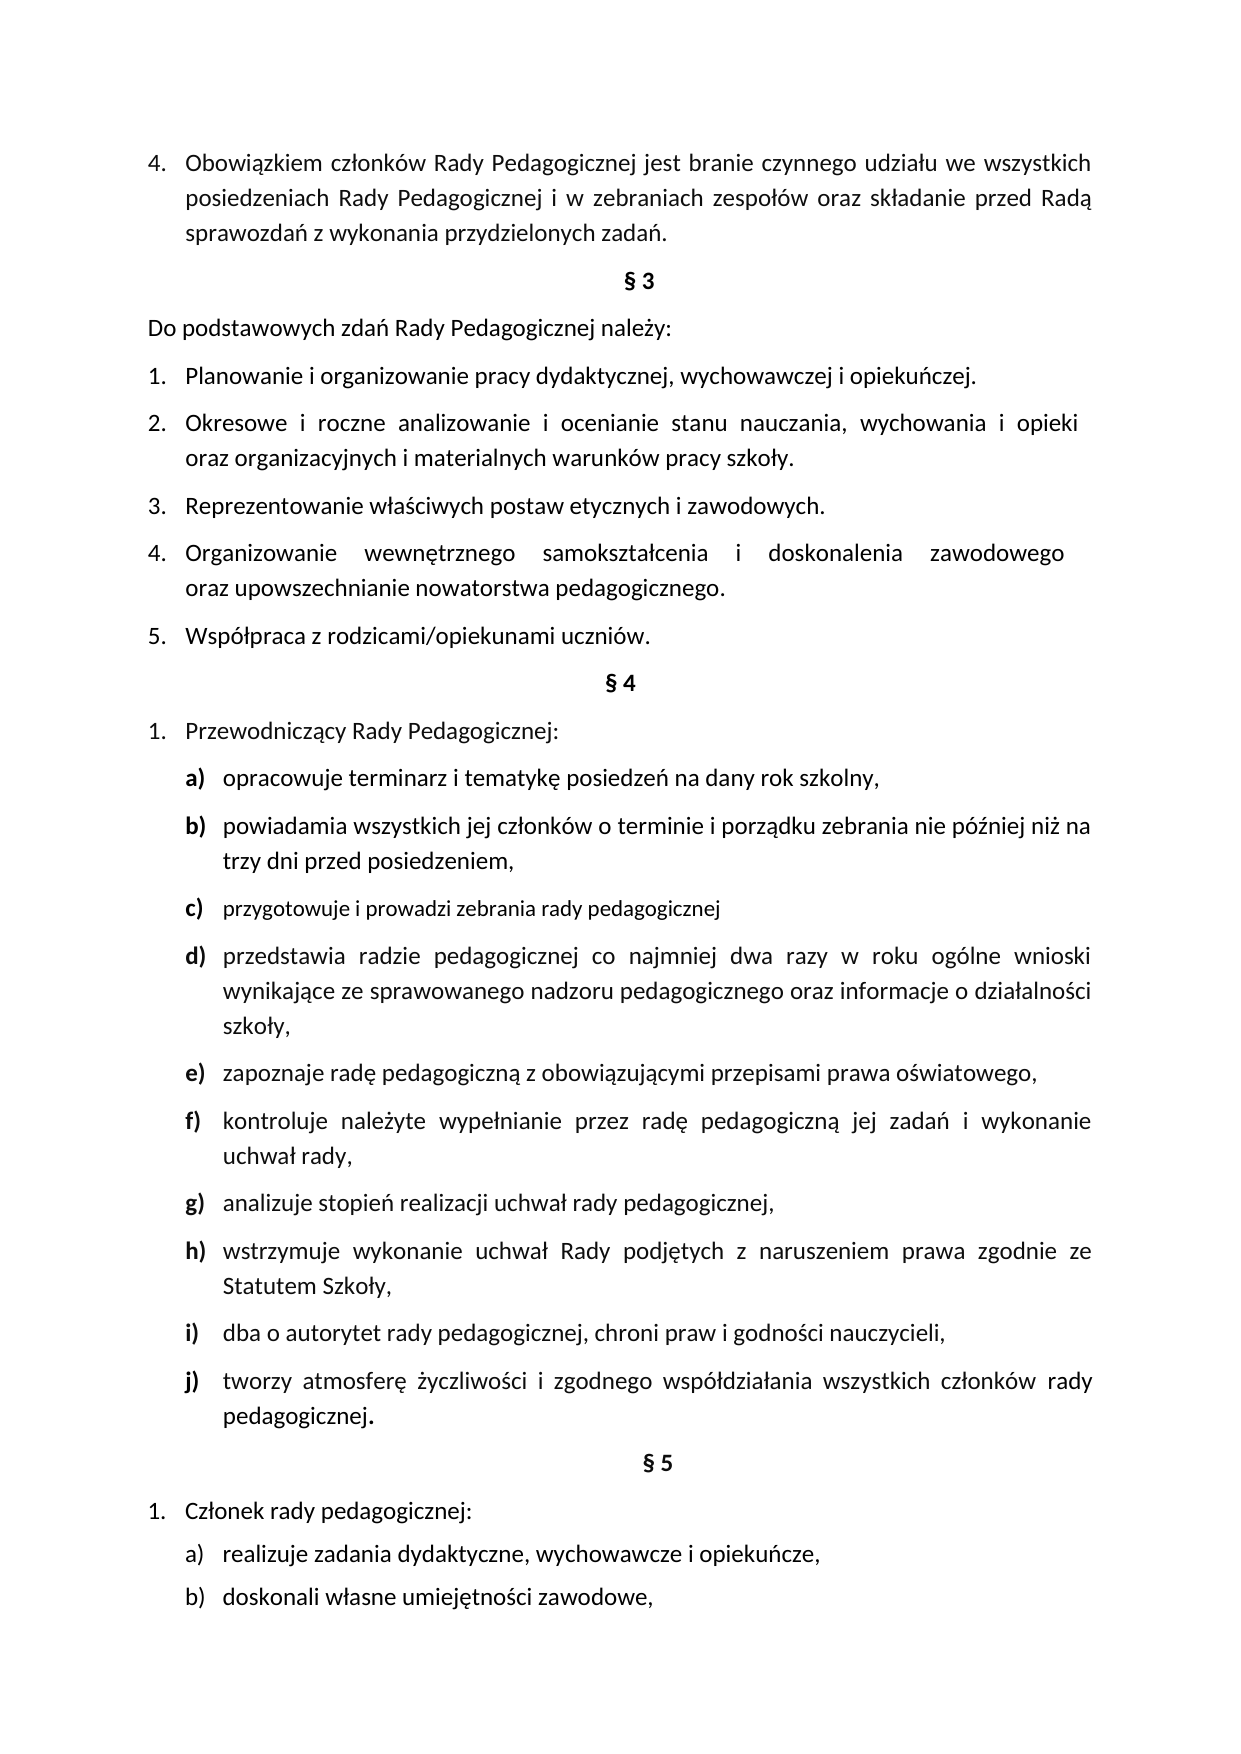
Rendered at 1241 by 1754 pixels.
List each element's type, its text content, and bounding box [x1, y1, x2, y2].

list Współpraca z rodzicami/opiekunami uczniów. [148, 620, 1093, 651]
list analizuje stopień realizacji uchwał rady pedagogicznej, [185, 1188, 1093, 1218]
list tworzy atmosferę życzliwości i zgodnego współdziałania wszystkich członków rady pedagogicznej. [185, 1365, 1093, 1431]
subtitle Członek rady pedagogicznej: [147, 1495, 1093, 1526]
list przygotowuje i prowadzi zebrania rady pedagogicznej [185, 893, 1093, 923]
text § 4 [148, 668, 1093, 698]
list Przewodniczący Rady Pedagogicznej: [148, 715, 1093, 746]
list Reprezentowanie właściwych postaw etycznych i zawodowych. [148, 490, 1093, 521]
list Obowiązkiem członków Rady Pedagogicznej jest branie czynnego udziału we wszystkich posiedzeniach Rady Pedagogicznej i w zebraniach zespołów oraz składanie przed Radą sprawozdań z wykonania przydzielonych zadań. [148, 148, 1093, 248]
list zapoznaje radę pedagogiczną z obowiązującymi przepisami prawa oświatowego, [185, 1058, 1093, 1088]
list dba o autorytet rady pedagogicznej, chroni praw i godności nauczycieli, [185, 1318, 1093, 1348]
subtitle doskonali własne umiejętności zawodowe, [185, 1581, 1093, 1612]
list Organizowanie wewnętrznego samokształcenia i doskonalenia zawodowego oraz upowszechnianie nowatorstwa pedagogicznego. [148, 538, 1093, 603]
subtitle realizuje zadania dydaktyczne, wychowawcze i opiekuńcze, [185, 1538, 1093, 1569]
list przedstawia radzie pedagogicznej co najmniej dwa razy w roku ogólne wnioski wynikające ze sprawowanego nadzoru pedagogicznego oraz informacje o działalności szkoły, [185, 940, 1093, 1041]
list Okresowe i roczne analizowanie i ocenianie stanu nauczania, wychowania i opieki oraz organizacyjnych i materialnych warunków pracy szkoły. [148, 408, 1093, 473]
list wstrzymuje wykonanie uchwał Rady podjętych z naruszeniem prawa zgodnie ze Statutem Szkoły, [185, 1235, 1093, 1301]
text Do podstawowych zdań Rady Pedagogicznej należy: [148, 313, 1093, 343]
list kontroluje należyte wypełnianie przez radę pedagogiczną jej zadań i wykonanie uchwał rady, [185, 1105, 1093, 1171]
list opracowuje terminarz i tematykę posiedzeń na dany rok szkolny, [185, 763, 1093, 793]
list Planowanie i organizowanie pracy dydaktycznej, wychowawczej i opiekuńczej. [148, 360, 1093, 391]
list powiadamia wszystkich jej członków o terminie i porządku zebrania nie później niż na trzy dni przed posiedzeniem, [185, 810, 1093, 876]
text § 3 [185, 265, 1093, 296]
text § 5 [223, 1448, 1093, 1478]
